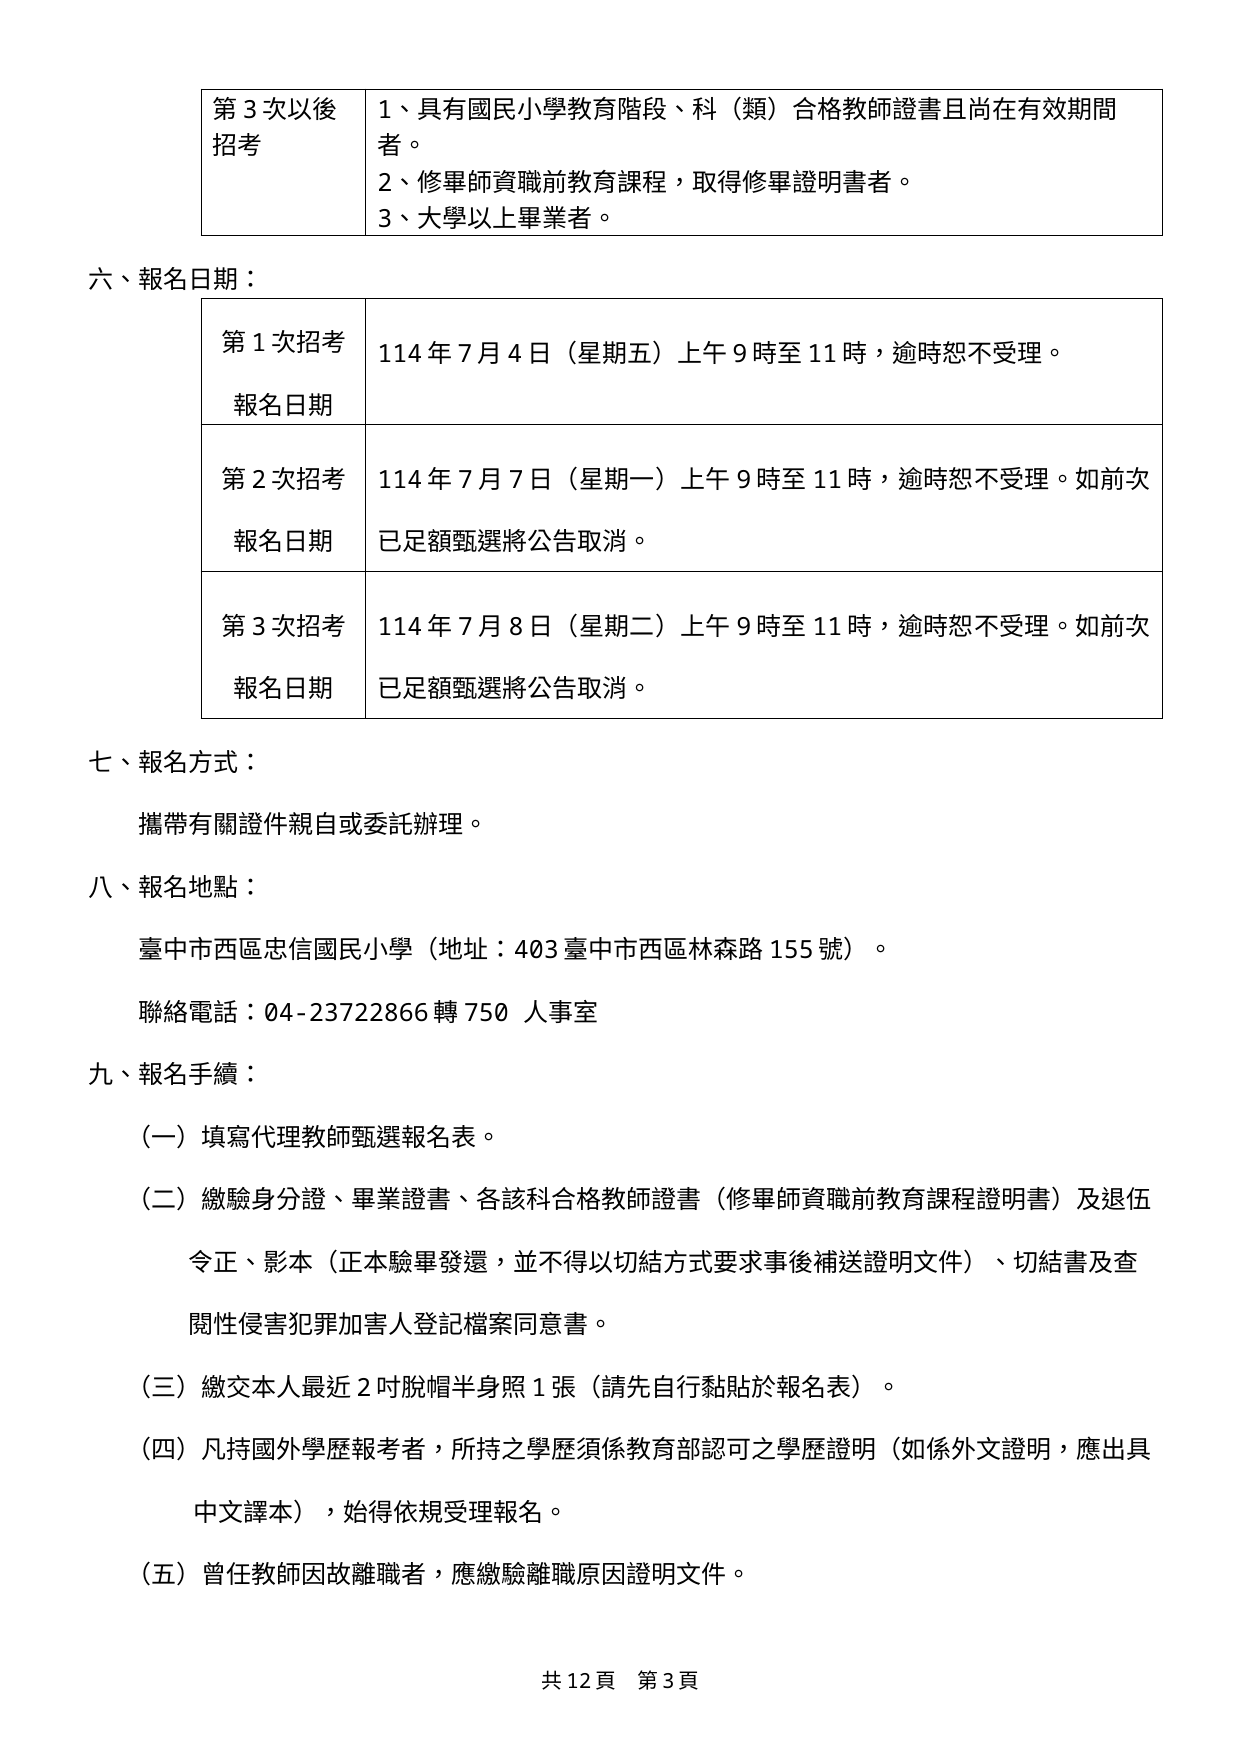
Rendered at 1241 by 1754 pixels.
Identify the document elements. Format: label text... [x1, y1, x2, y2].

text （二）繳驗身分證、畢業證書、各該科合格教師證書（修畢師資職前教育課程證明書）及退伍令正、影本（正本驗畢發還，並不得以切結方式要求事後補送證明文件）、切結書及查閱性侵害犯罪加害人登記檔案同意書。 [126, 1156, 1152, 1344]
table_cell 114年7月8日（星期二）上午9時至11時，逾時恕不受理。如前次已足額甄選將公告取消。 [366, 572, 1162, 718]
text 九、報名手續： [89, 1031, 1152, 1094]
text （三）繳交本人最近2吋脫帽半身照1張（請先自行黏貼於報名表）。 [126, 1344, 1152, 1406]
table_header 114年7月4日（星期五）上午9時至11時，逾時恕不受理。 [366, 299, 1162, 424]
table_cell 第3次招考報名日期 [202, 572, 365, 718]
text 八、報名地點： 臺中市西區忠信國民小學（地址：403臺中市西區林森路155號）。 [89, 844, 1152, 969]
table_cell 第3次以後招考 [202, 90, 365, 234]
table_header 第1次招考報名日期 [202, 299, 365, 424]
text （五）曾任教師因故離職者，應繳驗離職原因證明文件。 [126, 1531, 1152, 1594]
text （一）填寫代理教師甄選報名表。 [89, 1094, 1152, 1156]
text （四）凡持國外學歷報考者，所持之學歷須係教育部認可之學歷證明（如係外文證明，應出具中文譯本），始得依規受理報名。 [126, 1406, 1152, 1531]
table_cell 1、具有國民小學教育階段、科（類）合格教師證書且尚在有效期間者。 2、修畢師資職前教育課程，取得修畢證明書者。 3、大學以上畢業者。 [366, 90, 1162, 234]
text 七、報名方式： 攜帶有關證件親自或委託辦理。 [89, 719, 1152, 844]
text 六、報名日期： [89, 236, 1152, 298]
text 聯絡電話：04-23722866轉750 人事室 [139, 969, 1152, 1031]
table_cell 第2次招考報名日期 [202, 425, 365, 571]
table_cell 114年7月7日（星期一）上午9時至11時，逾時恕不受理。如前次已足額甄選將公告取消。 [366, 425, 1162, 571]
